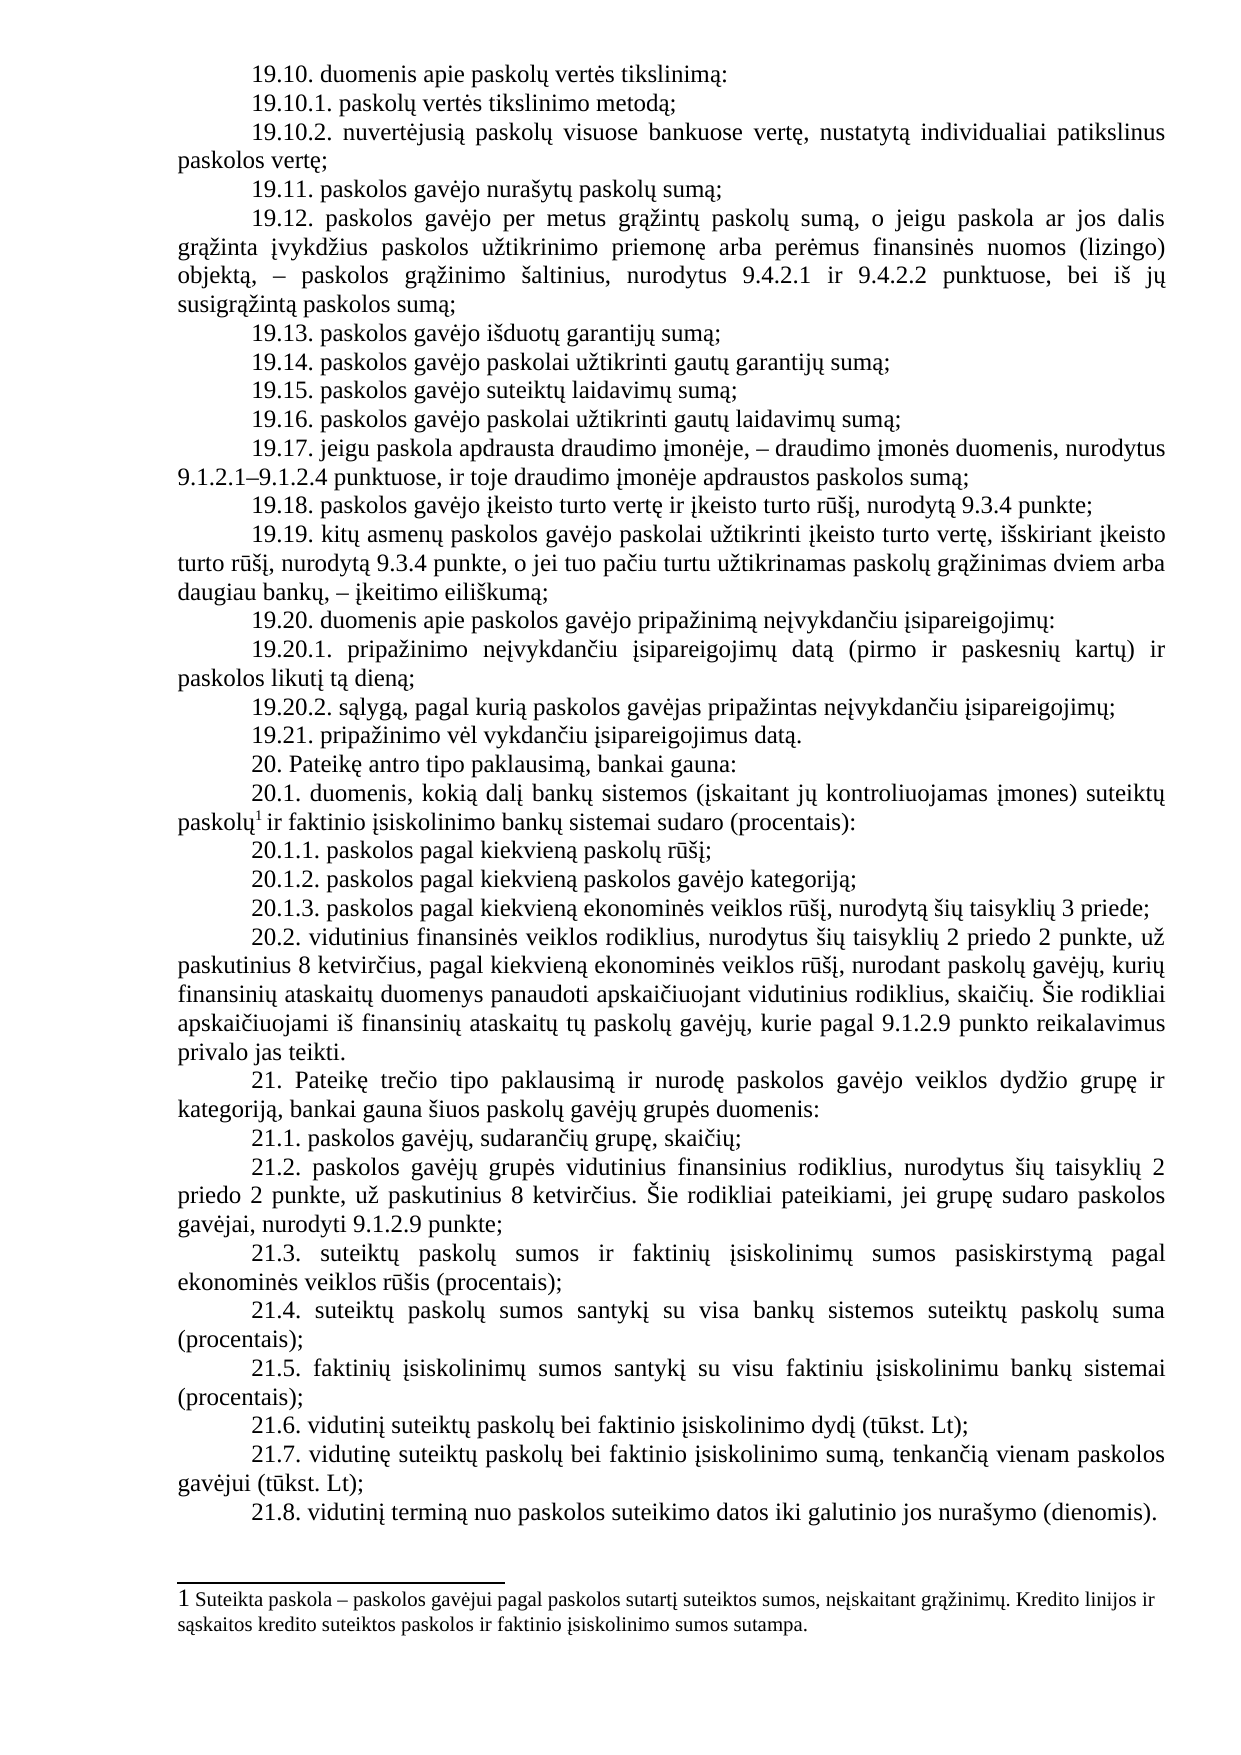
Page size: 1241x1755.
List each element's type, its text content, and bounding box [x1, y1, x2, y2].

text 19.10.2. nuvertėjusią paskolų visuose bankuose vertę, nustatytą individualiai patikslinus paskolos vertę; [177, 117, 1166, 174]
text 19.18. paskolos gavėjo įkeisto turto vertę ir įkeisto turto rūšį, nurodytą 9.3.4 punkte; [177, 490, 1166, 519]
text 20.1.3. paskolos pagal kiekvieną ekonominės veiklos rūšį, nurodytą šių taisyklių 3 priede; [177, 893, 1166, 922]
text 19.21. pripažinimo vėl vykdančiu įsipareigojimus datą. [177, 720, 1166, 749]
text 19.20.2. sąlygą, pagal kurią paskolos gavėjas pripažintas neįvykdančiu įsipareigojimų; [177, 692, 1166, 720]
text Suteikta paskola – paskolos gavėjui pagal paskolos sutartį suteiktos sumos, neįskaitant grąžinimų. Kredito linijos ir sąskaitos kredito suteiktos paskolos ir faktinio įsiskolinimo sumos sutampa. [177, 1583, 1166, 1636]
text 19.15. paskolos gavėjo suteiktų laidavimų sumą; [177, 375, 1166, 404]
text 21.8. vidutinį terminą nuo paskolos suteikimo datos iki galutinio jos nurašymo (dienomis). [177, 1497, 1166, 1525]
text 21.1. paskolos gavėjų, sudarančių grupę, skaičių; [177, 1123, 1166, 1152]
text 20.1. duomenis, kokią dalį bankų sistemos (įskaitant jų kontroliuojamas įmones) suteiktų paskolų ir faktinio įsiskolinimo bankų sistemai sudaro (procentais): [177, 778, 1166, 835]
text 19.13. paskolos gavėjo išduotų garantijų sumą; [177, 318, 1166, 347]
text 19.16. paskolos gavėjo paskolai užtikrinti gautų laidavimų sumą; [177, 404, 1166, 433]
text 20.1.2. paskolos pagal kiekvieną paskolos gavėjo kategoriją; [177, 864, 1166, 893]
text 19.19. kitų asmenų paskolos gavėjo paskolai užtikrinti įkeisto turto vertę, išskiriant įkeisto turto rūšį, nurodytą 9.3.4 punkte, o jei tuo pačiu turtu užtikrinamas paskolų grąžinimas dviem arba daugiau bankų, – įkeitimo eiliškumą; [177, 519, 1166, 605]
text 19.10.1. paskolų vertės tikslinimo metodą; [177, 88, 1166, 117]
text 21.3. suteiktų paskolų sumos ir faktinių įsiskolinimų sumos pasiskirstymą pagal ekonominės veiklos rūšis (procentais); [177, 1238, 1166, 1295]
text 19.11. paskolos gavėjo nurašytų paskolų sumą; [177, 174, 1166, 203]
text 21.4. suteiktų paskolų sumos santykį su visa bankų sistemos suteiktų paskolų suma (procentais); [177, 1295, 1166, 1353]
text 19.12. paskolos gavėjo per metus grąžintų paskolų sumą, o jeigu paskola ar jos dalis grąžinta įvykdžius paskolos užtikrinimo priemonę arba perėmus finansinės nuomos (lizingo) objektą, – paskolos grąžinimo šaltinius, nurodytus 9.4.2.1 ir 9.4.2.2 punktuose, bei iš jų susigrąžintą paskolos sumą; [177, 203, 1166, 318]
text 20.2. vidutinius finansinės veiklos rodiklius, nurodytus šių taisyklių 2 priedo 2 punkte, už paskutinius 8 ketvirčius, pagal kiekvieną ekonominės veiklos rūšį, nurodant paskolų gavėjų, kurių finansinių ataskaitų duomenys panaudoti apskaičiuojant vidutinius rodiklius, skaičių. Šie rodikliai apskaičiuojami iš finansinių ataskaitų tų paskolų gavėjų, kurie pagal 9.1.2.9 punkto reikalavimus privalo jas teikti. [177, 922, 1166, 1065]
text 19.10. duomenis apie paskolų vertės tikslinimą: [177, 59, 1166, 88]
text 21.7. vidutinę suteiktų paskolų bei faktinio įsiskolinimo sumą, tenkančią vienam paskolos gavėjui (tūkst. Lt); [177, 1439, 1166, 1497]
text 19.17. jeigu paskola apdrausta draudimo įmonėje, – draudimo įmonės duomenis, nurodytus 9.1.2.1–9.1.2.4 punktuose, ir toje draudimo įmonėje apdraustos paskolos sumą; [177, 433, 1166, 490]
text 19.20.1. pripažinimo neįvykdančiu įsipareigojimų datą (pirmo ir paskesnių kartų) ir paskolos likutį tą dieną; [177, 634, 1166, 692]
text 19.14. paskolos gavėjo paskolai užtikrinti gautų garantijų sumą; [177, 347, 1166, 375]
text 21. Pateikę trečio tipo paklausimą ir nurodę paskolos gavėjo veiklos dydžio grupę ir kategoriją, bankai gauna šiuos paskolų gavėjų grupės duomenis: [177, 1065, 1166, 1123]
text 20. Pateikę antro tipo paklausimą, bankai gauna: [177, 749, 1166, 778]
text 19.20. duomenis apie paskolos gavėjo pripažinimą neįvykdančiu įsipareigojimų: [177, 605, 1166, 634]
text 21.5. faktinių įsiskolinimų sumos santykį su visu faktiniu įsiskolinimu bankų sistemai (procentais); [177, 1353, 1166, 1410]
text 21.6. vidutinį suteiktų paskolų bei faktinio įsiskolinimo dydį (tūkst. Lt); [177, 1410, 1166, 1439]
text 20.1.1. paskolos pagal kiekvieną paskolų rūšį; [177, 835, 1166, 864]
text 21.2. paskolos gavėjų grupės vidutinius finansinius rodiklius, nurodytus šių taisyklių 2 priedo 2 punkte, už paskutinius 8 ketvirčius. Šie rodikliai pateikiami, jei grupę sudaro paskolos gavėjai, nurodyti 9.1.2.9 punkte; [177, 1152, 1166, 1238]
